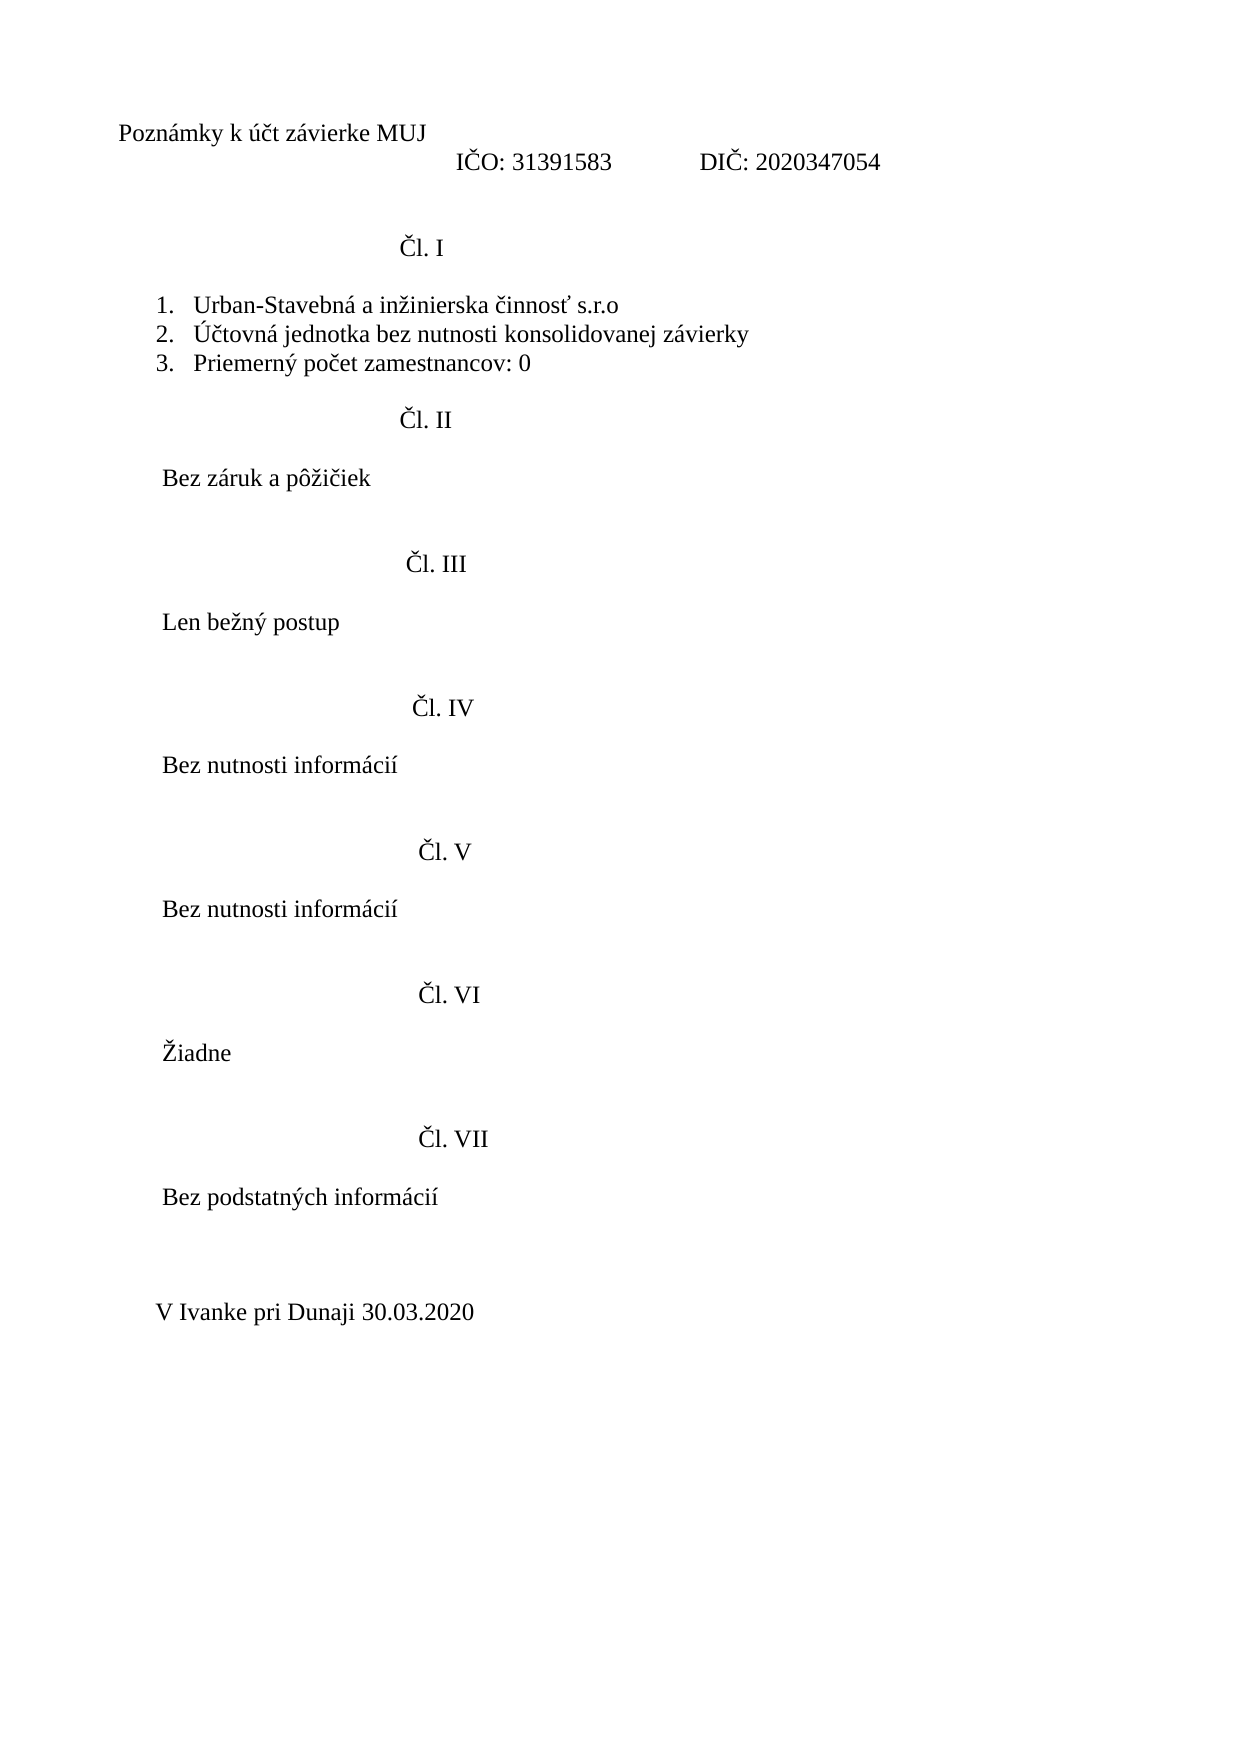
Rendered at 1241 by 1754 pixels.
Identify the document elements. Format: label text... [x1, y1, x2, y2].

text Čl. III [118, 549, 1122, 578]
text Čl. VII [118, 1124, 1122, 1153]
text Bez záruk a pôžičiek [118, 463, 1122, 492]
text Čl. II [118, 406, 1122, 434]
text Bez nutnosti informácií [118, 894, 1122, 923]
text Len bežný postup [118, 607, 1122, 636]
text V Ivanke pri Dunaji 30.03.2020 [118, 1297, 1122, 1326]
text Čl. I [118, 233, 1122, 262]
text Bez podstatných informácií [118, 1182, 1122, 1211]
list Priemerný počet zamestnancov: 0 [156, 348, 1122, 377]
text IČO: 31391583 DIČ: 2020347054 [118, 147, 1122, 176]
text Čl. IV [118, 693, 1122, 722]
list Urban-Stavebná a inžinierska činnosť s.r.o [156, 291, 1122, 319]
text Žiadne [118, 1038, 1122, 1067]
text Čl. V [118, 837, 1122, 866]
text Bez nutnosti informácií [118, 751, 1122, 779]
list Účtovná jednotka bez nutnosti konsolidovanej závierky [156, 319, 1122, 348]
text Poznámky k účt závierke MUJ [118, 118, 1122, 147]
text Čl. VI [118, 981, 1122, 1009]
